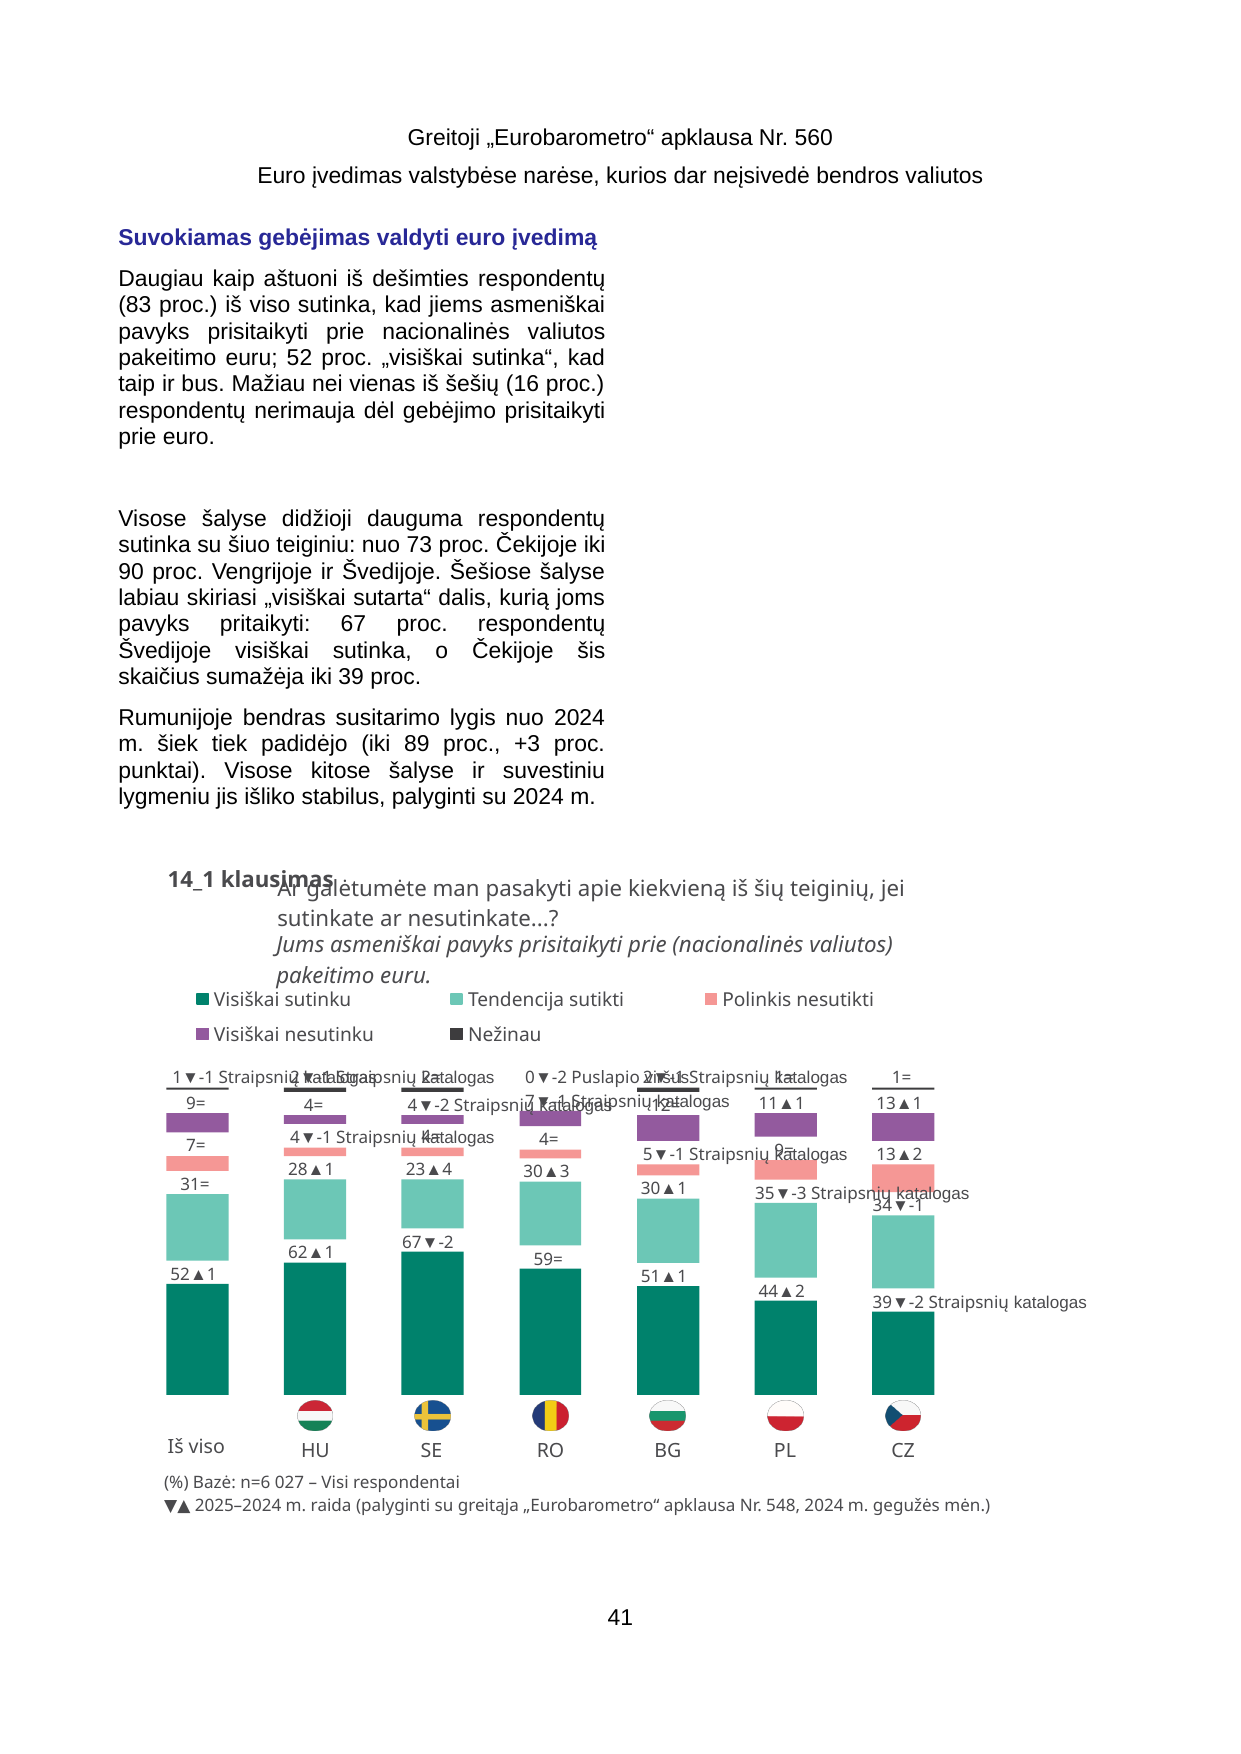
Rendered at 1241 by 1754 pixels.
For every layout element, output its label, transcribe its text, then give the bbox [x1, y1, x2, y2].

picture [885, 1400, 921, 1431]
text Suvokiamas gebėjimas valdyti euro įvedimą [118, 224, 605, 250]
picture [297, 1400, 333, 1431]
picture [767, 1400, 804, 1431]
picture [414, 1400, 451, 1431]
text Rumunijoje bendras susitarimo lygis nuo 2024 m. šiek tiek padidėjo (iki 89 proc., +3 proc. punktai). Visose kitose šalyse ir suvestiniu lygmeniu jis išliko stabilus, palyginti su 2024 m. [118, 704, 605, 809]
text Daugiau kaip aštuoni iš dešimties respondentų (83 proc.) iš viso sutinka, kad jiems asmeniškai pavyks prisitaikyti prie nacionalinės valiutos pakeitimo euru; 52 proc. „visiškai sutinka“, kad taip ir bus. Mažiau nei vienas iš šešių (16 proc.) respondentų nerimauja dėl gebėjimo prisitaikyti prie euro. [118, 265, 605, 449]
text Visose šalyse didžioji dauguma respondentų sutinka su šiuo teiginiu: nuo 73 proc. Čekijoje iki 90 proc. Vengrijoje ir Švedijoje. Šešiose šalyse labiau skiriasi „visiškai sutarta“ dalis, kurią joms pavyks pritaikyti: 67 proc. respondentų Švedijoje visiškai sutinka, o Čekijoje šis skaičius sumažėja iki 39 proc. [118, 505, 605, 689]
picture [649, 1400, 686, 1431]
picture [532, 1400, 569, 1431]
